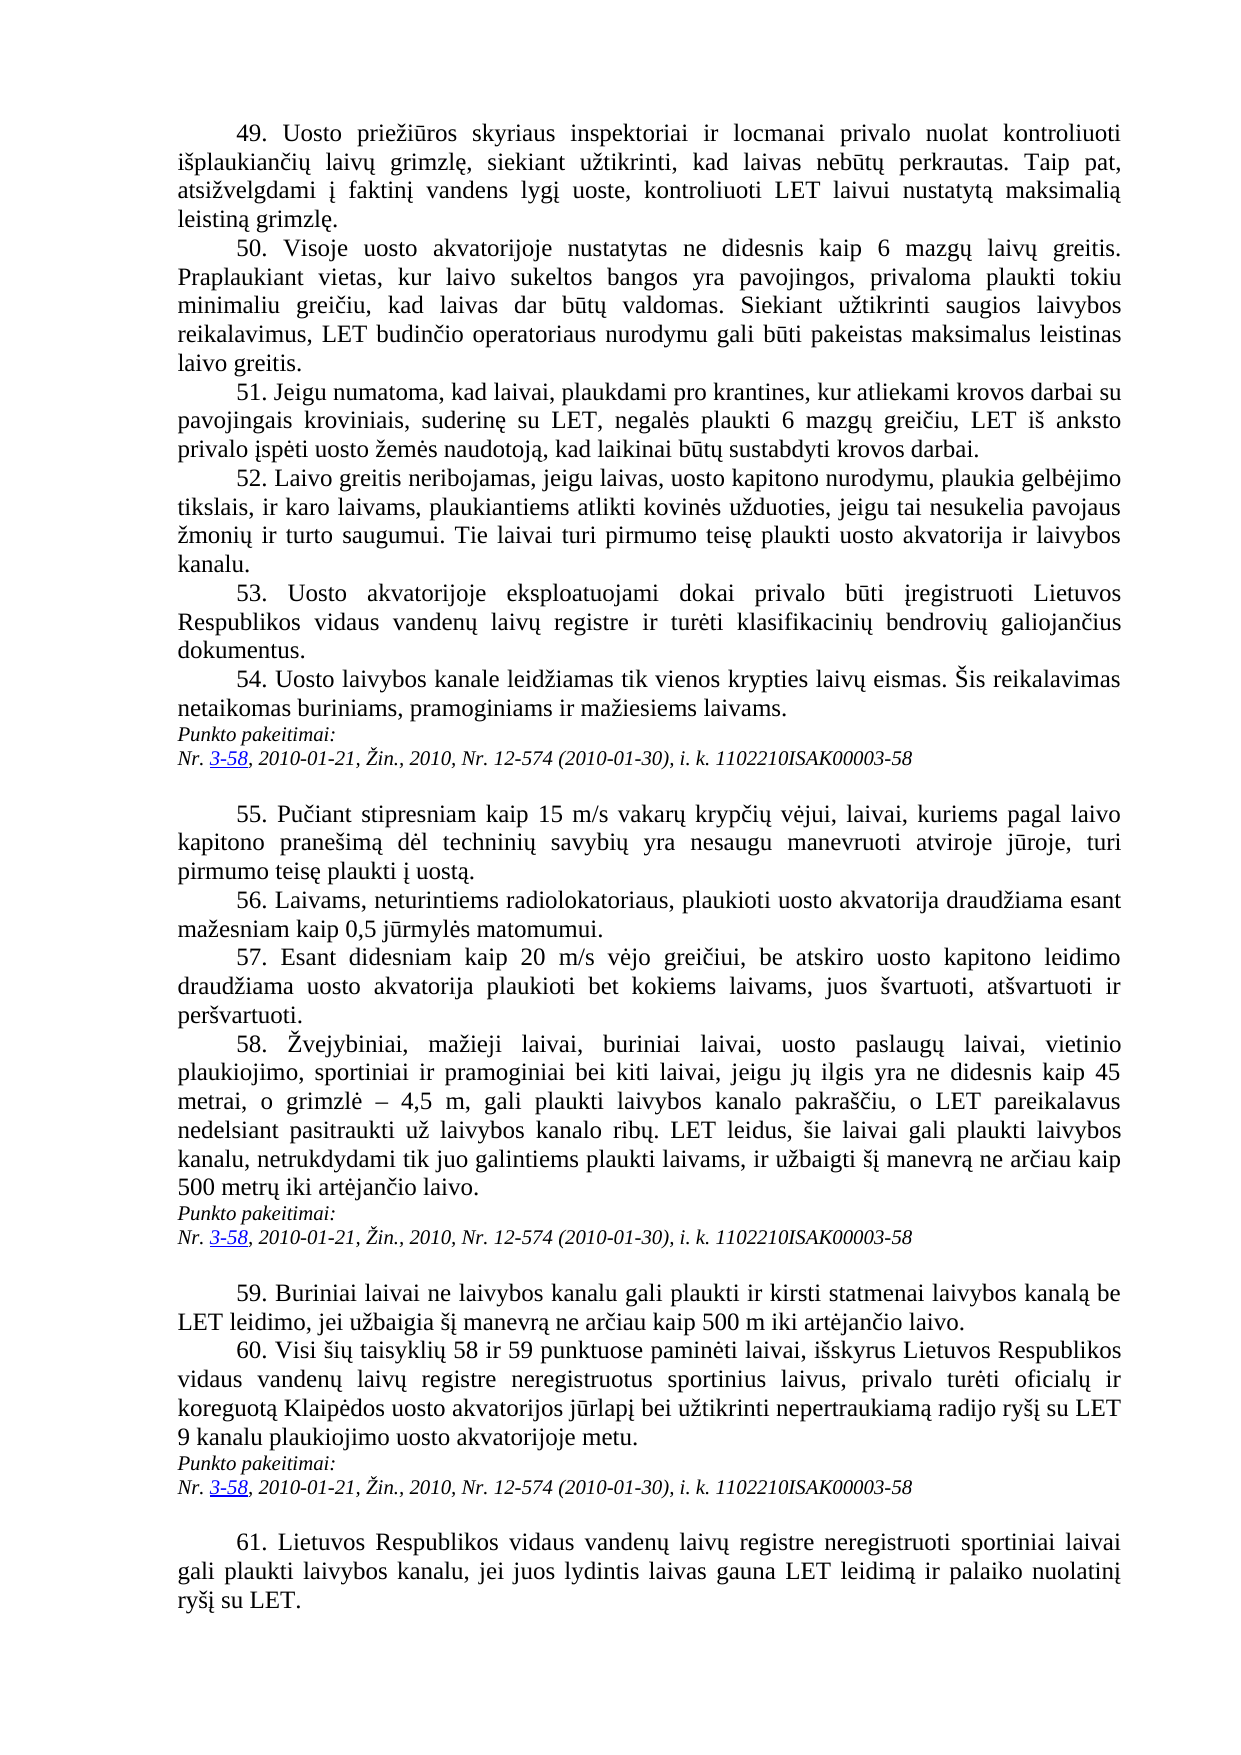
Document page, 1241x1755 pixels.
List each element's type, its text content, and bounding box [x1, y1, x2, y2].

text 56. Laivams, neturintiems radiolokatoriaus, plaukioti uosto akvatorija draudžiama esant mažesniam kaip 0,5 jūrmylės matomumui. [177, 885, 1122, 942]
text 59. Buriniai laivai ne laivybos kanalu gali plaukti ir kirsti statmenai laivybos kanalą be LET leidimo, jei užbaigia šį manevrą ne arčiau kaip 500 m iki artėjančio laivo. [177, 1278, 1122, 1336]
text 49. Uosto priežiūros skyriaus inspektoriai ir locmanai privalo nuolat kontroliuoti išplaukiančių laivų grimzlę, siekiant užtikrinti, kad laivas nebūtų perkrautas. Taip pat, atsižvelgdami į faktinį vandens lygį uoste, kontroliuoti LET laivui nustatytą maksimalią leistiną grimzlę. [177, 118, 1122, 233]
text Nr. 3-58, 2010-01-21, Žin., 2010, Nr. 12-574 (2010-01-30), i. k. 1102210ISAK00003-58 [177, 746, 1122, 770]
text 52. Laivo greitis neribojamas, jeigu laivas, uosto kapitono nurodymu, plaukia gelbėjimo tikslais, ir karo laivams, plaukiantiems atlikti kovinės užduoties, jeigu tai nesukelia pavojaus žmonių ir turto saugumui. Tie laivai turi pirmumo teisę plaukti uosto akvatorija ir laivybos kanalu. [177, 463, 1122, 578]
text 51. Jeigu numatoma, kad laivai, plaukdami pro krantines, kur atliekami krovos darbai su pavojingais kroviniais, suderinę su LET, negalės plaukti 6 mazgų greičiu, LET iš anksto privalo įspėti uosto žemės naudotoją, kad laikinai būtų sustabdyti krovos darbai. [177, 377, 1122, 463]
text 50. Visoje uosto akvatorijoje nustatytas ne didesnis kaip 6 mazgų laivų greitis. Praplaukiant vietas, kur laivo sukeltos bangos yra pavojingos, privaloma plaukti tokiu minimaliu greičiu, kad laivas dar būtų valdomas. Siekiant užtikrinti saugios laivybos reikalavimus, LET budinčio operatoriaus nurodymu gali būti pakeistas maksimalus leistinas laivo greitis. [177, 233, 1122, 377]
text Punkto pakeitimai: [177, 1451, 1122, 1475]
text 61. Lietuvos Respublikos vidaus vandenų laivų registre neregistruoti sportiniai laivai gali plaukti laivybos kanalu, jei juos lydintis laivas gauna LET leidimą ir palaiko nuolatinį ryšį su LET. [177, 1527, 1122, 1614]
text Nr. 3-58, 2010-01-21, Žin., 2010, Nr. 12-574 (2010-01-30), i. k. 1102210ISAK00003-58 [177, 1475, 1122, 1499]
text 58. Žvejybiniai, mažieji laivai, buriniai laivai, uosto paslaugų laivai, vietinio plaukiojimo, sportiniai ir pramoginiai bei kiti laivai, jeigu jų ilgis yra ne didesnis kaip 45 metrai, o grimzlė – 4,5 m, gali plaukti laivybos kanalo pakraščiu, o LET pareikalavus nedelsiant pasitraukti už laivybos kanalo ribų. LET leidus, šie laivai gali plaukti laivybos kanalu, netrukdydami tik juo galintiems plaukti laivams, ir užbaigti šį manevrą ne arčiau kaip 500 metrų iki artėjančio laivo. [177, 1029, 1122, 1201]
text Punkto pakeitimai: [177, 1201, 1122, 1225]
text 53. Uosto akvatorijoje eksploatuojami dokai privalo būti įregistruoti Lietuvos Respublikos vidaus vandenų laivų registre ir turėti klasifikacinių bendrovių galiojančius dokumentus. [177, 578, 1122, 664]
text Nr. 3-58, 2010-01-21, Žin., 2010, Nr. 12-574 (2010-01-30), i. k. 1102210ISAK00003-58 [177, 1225, 1122, 1249]
text 57. Esant didesniam kaip 20 m/s vėjo greičiui, be atskiro uosto kapitono leidimo draudžiama uosto akvatorija plaukioti bet kokiems laivams, juos švartuoti, atšvartuoti ir peršvartuoti. [177, 942, 1122, 1029]
text 54. Uosto laivybos kanale leidžiamas tik vienos krypties laivų eismas. Šis reikalavimas netaikomas buriniams, pramoginiams ir mažiesiems laivams. [177, 664, 1122, 722]
text 55. Pučiant stipresniam kaip 15 m/s vakarų krypčių vėjui, laivai, kuriems pagal laivo kapitono pranešimą dėl techninių savybių yra nesaugu manevruoti atviroje jūroje, turi pirmumo teisę plaukti į uostą. [177, 799, 1122, 885]
text 60. Visi šių taisyklių 58 ir 59 punktuose paminėti laivai, išskyrus Lietuvos Respublikos vidaus vandenų laivų registre neregistruotus sportinius laivus, privalo turėti oficialų ir koreguotą Klaipėdos uosto akvatorijos jūrlapį bei užtikrinti nepertraukiamą radijo ryšį su LET 9 kanalu plaukiojimo uosto akvatorijoje metu. [177, 1336, 1122, 1451]
text Punkto pakeitimai: [177, 722, 1122, 746]
